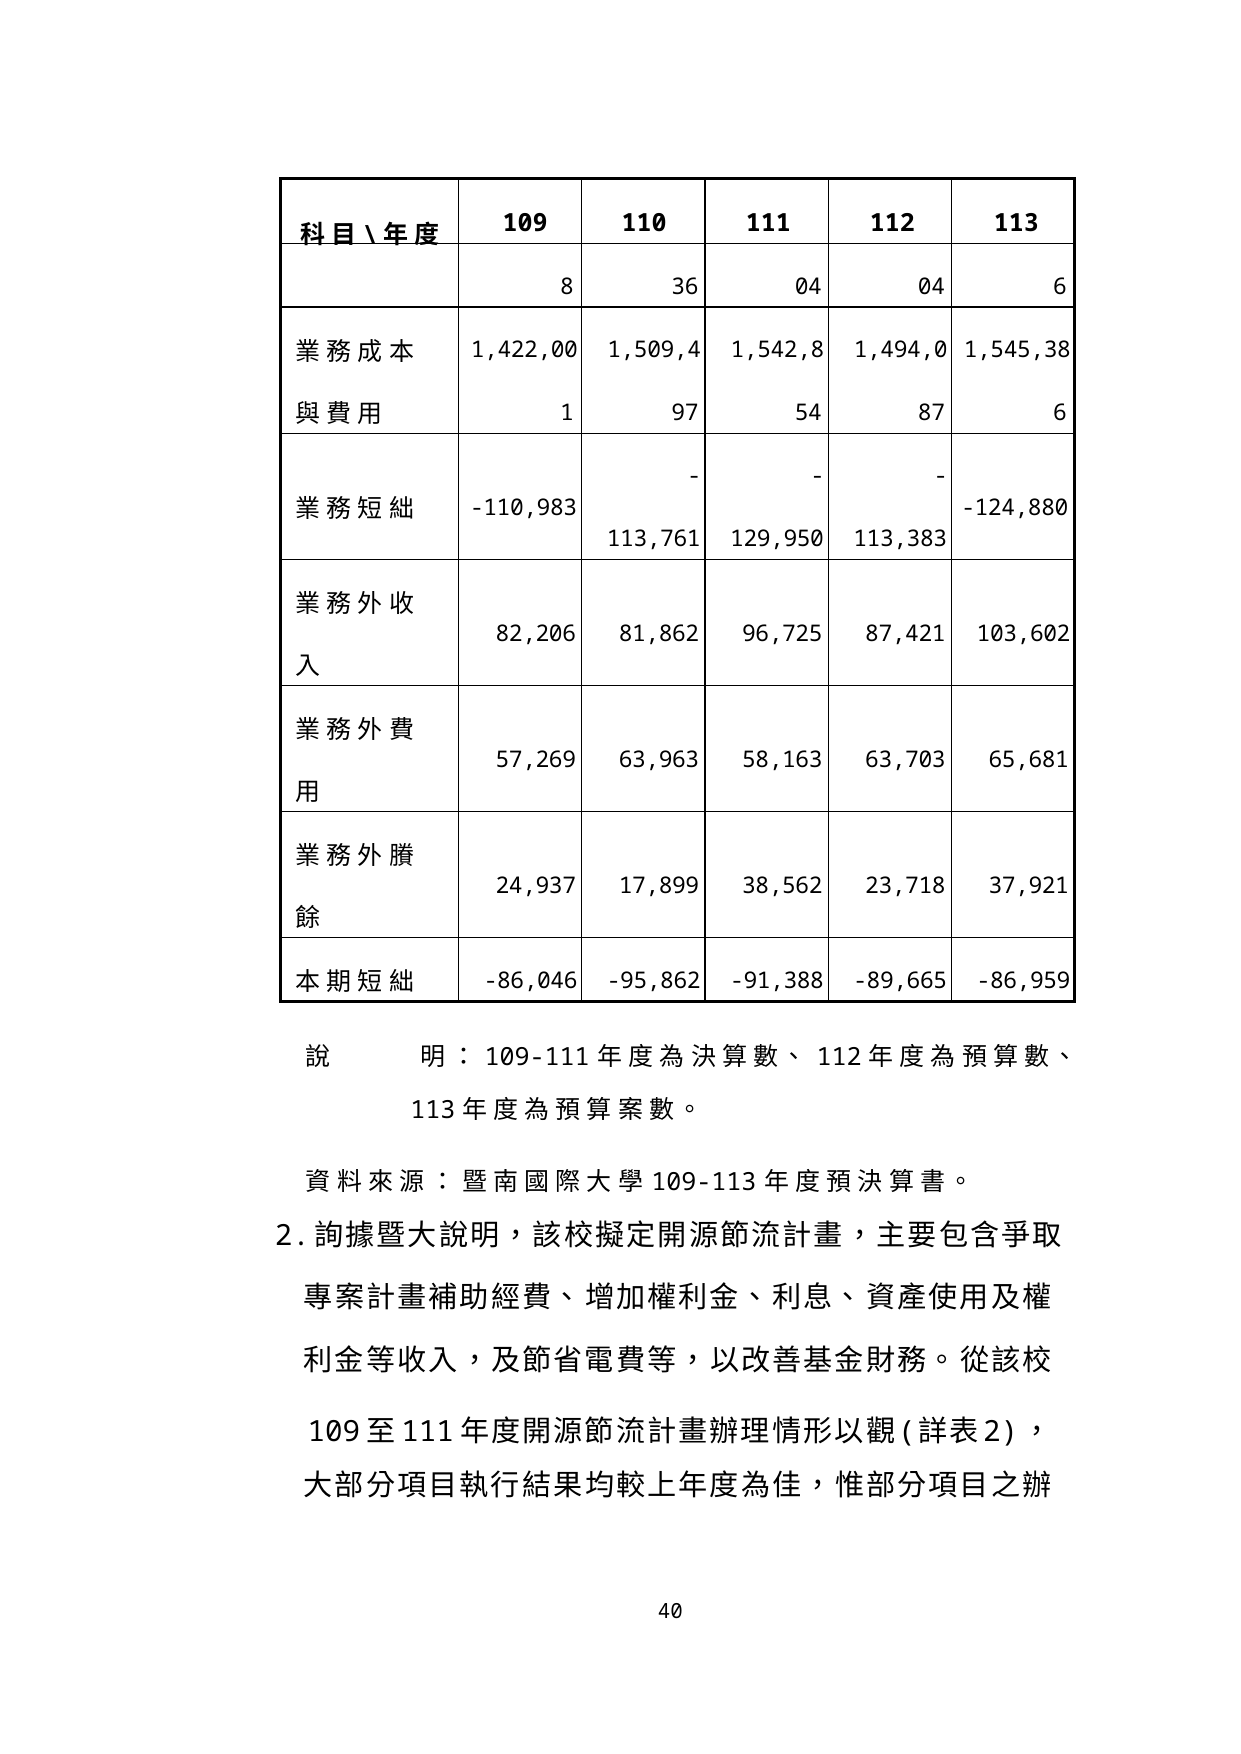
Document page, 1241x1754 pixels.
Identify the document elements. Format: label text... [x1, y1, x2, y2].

table_cell -86,046 [459, 938, 581, 1000]
table_cell 82,206 [459, 560, 581, 684]
text 資料來源：暨南國際大學109-113年度預決算書。 [186, 1128, 1063, 1191]
table_cell 1,509,497 [582, 308, 704, 432]
table_cell 103,602 [952, 560, 1073, 684]
table_cell -113,383 [829, 434, 951, 558]
table_cell 58,163 [706, 686, 828, 811]
table_cell 1,542,854 [706, 308, 828, 432]
table_cell 38,562 [706, 812, 828, 937]
table_cell -89,665 [829, 938, 951, 1000]
table_cell 37,921 [952, 812, 1073, 937]
table_cell 1,494,087 [829, 308, 951, 432]
table_cell 本期短絀 [282, 938, 458, 1000]
table_header 112 [829, 180, 951, 243]
table_header 109 [459, 180, 581, 243]
table_cell 業務外賸餘 [282, 812, 458, 937]
table_cell 81,862 [582, 560, 704, 684]
table_cell -124,880 [952, 434, 1073, 558]
text 2.詢據暨大說明，該校擬定開源節流計畫，主要包含爭取專案計畫補助經費、增加權利金、利息、資產使用及權利金等收入，及節省電費等，以改善基金財務。從該校109至111年度開源節流計畫辦理情形以觀(詳表2)，大部分項目執行結果均較上年度為佳，惟部分項目之辦 [266, 1191, 1063, 1503]
table_header 110 [582, 180, 704, 243]
table_cell 63,703 [829, 686, 951, 811]
table_cell 17,899 [582, 812, 704, 937]
table_cell 63,963 [582, 686, 704, 811]
table_cell 65,681 [952, 686, 1073, 811]
table_cell 業務外收入 [282, 560, 458, 684]
table_cell 96,725 [706, 560, 828, 684]
table_cell 57,269 [459, 686, 581, 811]
table_cell 36 [582, 244, 704, 306]
table_header 111 [706, 180, 828, 243]
table_cell -91,388 [706, 938, 828, 1000]
table_cell 業務短絀 [282, 434, 458, 558]
table_cell 23,718 [829, 812, 951, 937]
text 說 明：109-111年度為決算數、112年度為預算數、113年度為預算案數。 [186, 1003, 1063, 1128]
table_cell 87,421 [829, 560, 951, 684]
table_cell 業務成本與費用 [282, 308, 458, 432]
table_cell 業務外費用 [282, 686, 458, 811]
table_cell -110,983 [459, 434, 581, 558]
table_cell 1,422,001 [459, 308, 581, 432]
table_cell -113,761 [582, 434, 704, 558]
table_cell 04 [706, 244, 828, 306]
table_cell -86,959 [952, 938, 1073, 1000]
table_cell -129,950 [706, 434, 828, 558]
table_header 科目\年度 [282, 180, 458, 243]
table_header 113 [952, 180, 1073, 243]
table_cell -95,862 [582, 938, 704, 1000]
table_cell 6 [952, 244, 1073, 306]
table_cell 8 [459, 244, 581, 306]
table_cell 1,545,386 [952, 308, 1073, 432]
table_cell 04 [829, 244, 951, 306]
table_cell 24,937 [459, 812, 581, 937]
table_cell [282, 244, 458, 306]
